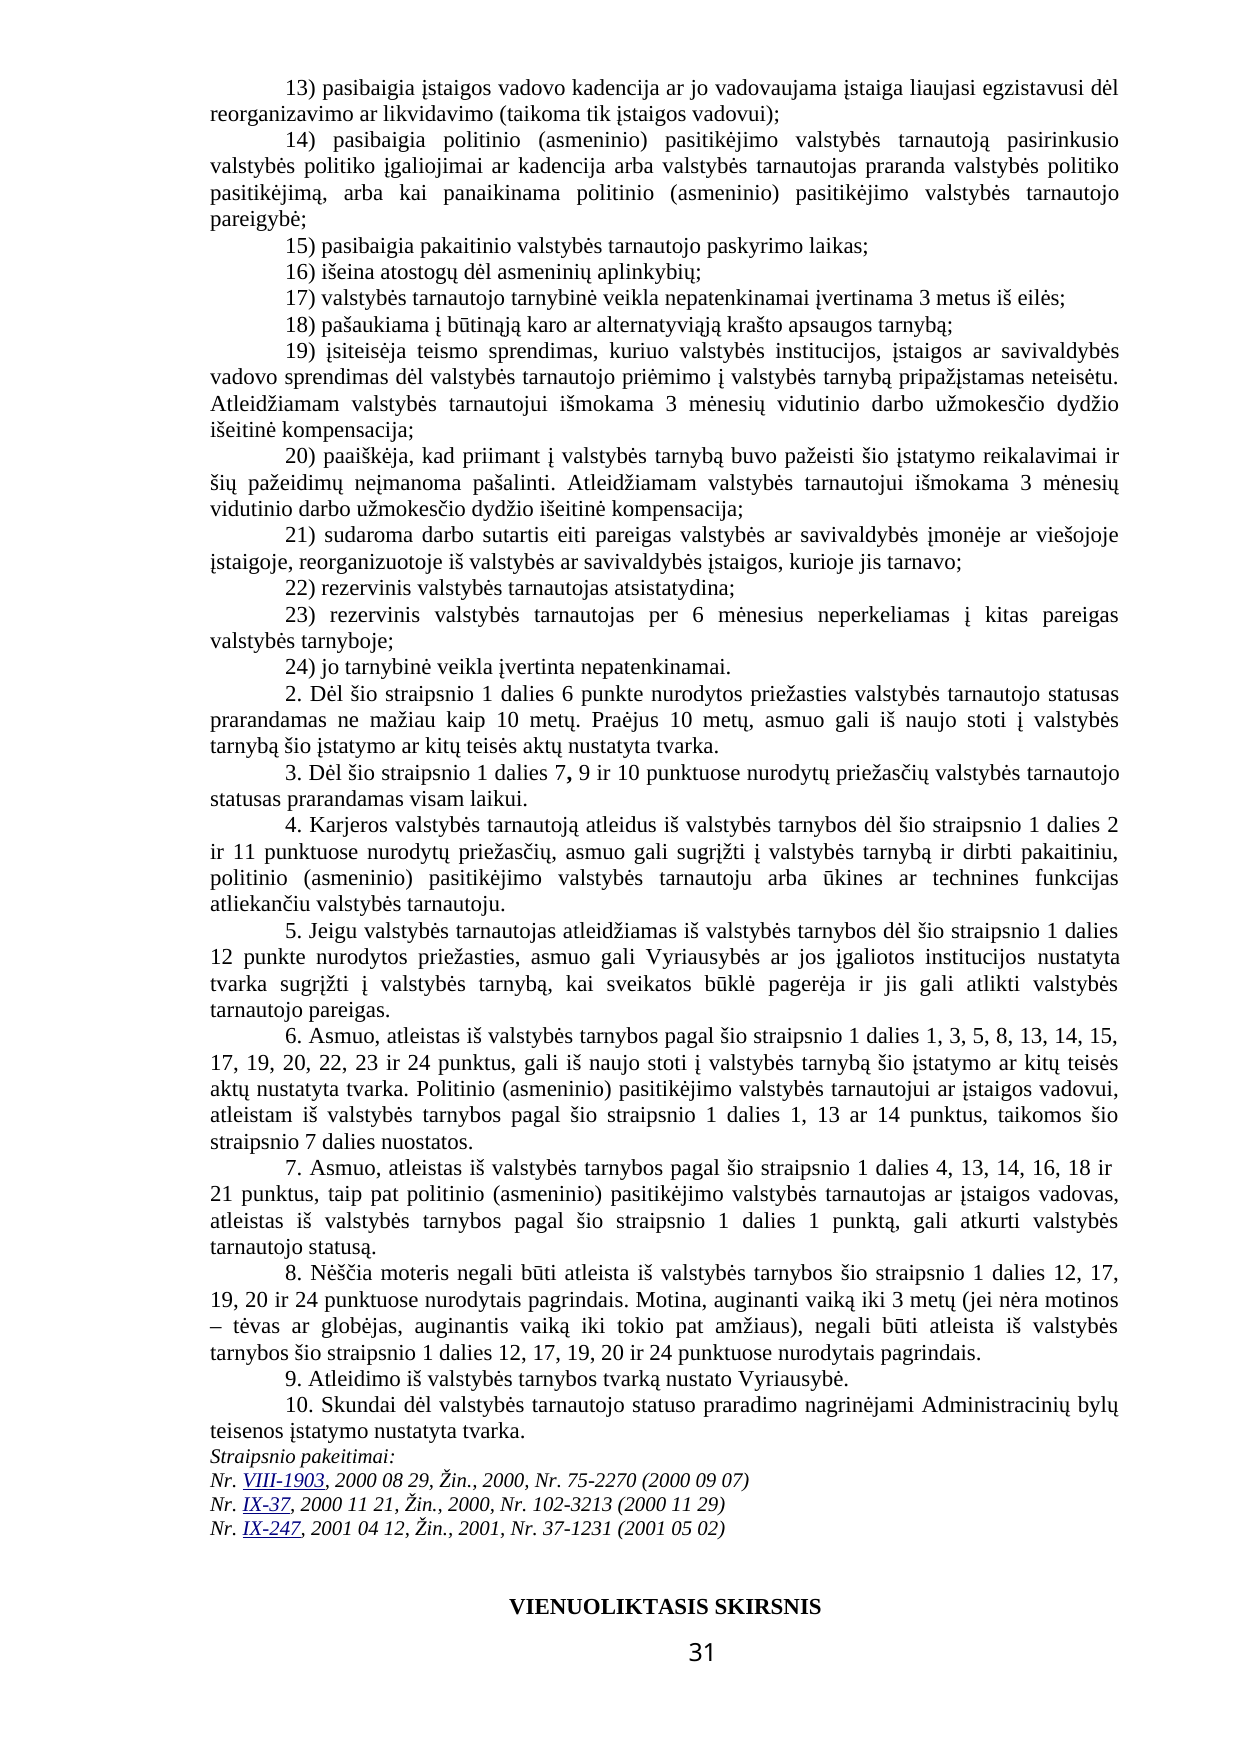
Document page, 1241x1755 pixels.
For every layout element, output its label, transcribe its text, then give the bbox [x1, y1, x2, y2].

text 21) sudaroma darbo sutartis eiti pareigas valstybės ar savivaldybės įmonėje ar viešojoje įstaigoje, reorganizuotoje iš valstybės ar savivaldybės įstaigos, kurioje jis tarnavo; [210, 522, 1120, 574]
text 3. Dėl šio straipsnio 1 dalies 7, 9 ir 10 punktuose nurodytų priežasčių valstybės tarnautojo statusas prarandamas visam laikui. [210, 759, 1120, 811]
text 5. Jeigu valstybės tarnautojas atleidžiamas iš valstybės tarnybos dėl šio straipsnio 1 dalies 12 punkte nurodytos priežasties, asmuo gali Vyriausybės ar jos įgaliotos institucijos nustatyta tvarka sugrįžti į valstybės tarnybą, kai sveikatos būklė pagerėja ir jis gali atlikti valstybės tarnautojo pareigas. [210, 917, 1120, 1022]
text 16) išeina atostogų dėl asmeninių aplinkybių; [210, 258, 1120, 284]
text 23) rezervinis valstybės tarnautojas per 6 mėnesius neperkeliamas į kitas pareigas valstybės tarnyboje; [210, 601, 1120, 653]
text 2. Dėl šio straipsnio 1 dalies 6 punkte nurodytos priežasties valstybės tarnautojo statusas prarandamas ne mažiau kaip 10 metų. Praėjus 10 metų, asmuo gali iš naujo stoti į valstybės tarnybą šio įstatymo ar kitų teisės aktų nustatyta tvarka. [210, 680, 1120, 759]
text Straipsnio pakeitimai: [210, 1444, 1120, 1468]
text 24) jo tarnybinė veikla įvertinta nepatenkinamai. [210, 653, 1120, 680]
text 10. Skundai dėl valstybės tarnautojo statuso praradimo nagrinėjami Administracinių bylų teisenos įstatymo nustatyta tvarka. [210, 1391, 1120, 1444]
text 15) pasibaigia pakaitinio valstybės tarnautojo paskyrimo laikas; [210, 232, 1120, 258]
text VIENUOLIKTASIS SKIRSNIS [210, 1593, 1120, 1619]
text Nr. IX-247, 2001 04 12, Žin., 2001, Nr. 37-1231 (2001 05 02) [210, 1516, 1120, 1540]
text 8. Nėščia moteris negali būti atleista iš valstybės tarnybos šio straipsnio 1 dalies 12, 17, 19, 20 ir 24 punktuose nurodytais pagrindais. Motina, auginanti vaiką iki 3 metų (jei nėra motinos – tėvas ar globėjas, auginantis vaiką iki tokio pat amžiaus), negali būti atleista iš valstybės tarnybos šio straipsnio 1 dalies 12, 17, 19, 20 ir 24 punktuose nurodytais pagrindais. [210, 1259, 1120, 1365]
text 20) paaiškėja, kad priimant į valstybės tarnybą buvo pažeisti šio įstatymo reikalavimai ir šių pažeidimų neįmanoma pašalinti. Atleidžiamam valstybės tarnautojui išmokama 3 mėnesių vidutinio darbo užmokesčio dydžio išeitinė kompensacija; [210, 442, 1120, 522]
text 14) pasibaigia politinio (asmeninio) pasitikėjimo valstybės tarnautoją pasirinkusio valstybės politiko įgaliojimai ar kadencija arba valstybės tarnautojas praranda valstybės politiko pasitikėjimą, arba kai panaikinama politinio (asmeninio) pasitikėjimo valstybės tarnautojo pareigybė; [210, 126, 1120, 232]
text 9. Atleidimo iš valstybės tarnybos tvarką nustato Vyriausybė. [210, 1365, 1120, 1391]
text Nr. IX-37, 2000 11 21, Žin., 2000, Nr. 102-3213 (2000 11 29) [210, 1492, 1120, 1516]
text 4. Karjeros valstybės tarnautoją atleidus iš valstybės tarnybos dėl šio straipsnio 1 dalies 2 ir 11 punktuose nurodytų priežasčių, asmuo gali sugrįžti į valstybės tarnybą ir dirbti pakaitiniu, politinio (asmeninio) pasitikėjimo valstybės tarnautoju arba ūkines ar technines funkcijas atliekančiu valstybės tarnautoju. [210, 811, 1120, 917]
text 7. Asmuo, atleistas iš valstybės tarnybos pagal šio straipsnio 1 dalies 4, 13, 14, 16, 18 ir 21 punktus, taip pat politinio (asmeninio) pasitikėjimo valstybės tarnautojas ar įstaigos vadovas, atleistas iš valstybės tarnybos pagal šio straipsnio 1 dalies 1 punktą, gali atkurti valstybės tarnautojo statusą. [210, 1154, 1120, 1259]
text Nr. VIII-1903, 2000 08 29, Žin., 2000, Nr. 75-2270 (2000 09 07) [210, 1468, 1120, 1492]
text 13) pasibaigia įstaigos vadovo kadencija ar jo vadovaujama įstaiga liaujasi egzistavusi dėl reorganizavimo ar likvidavimo (taikoma tik įstaigos vadovui); [210, 73, 1120, 126]
text 6. Asmuo, atleistas iš valstybės tarnybos pagal šio straipsnio 1 dalies 1, 3, 5, 8, 13, 14, 15, 17, 19, 20, 22, 23 ir 24 punktus, gali iš naujo stoti į valstybės tarnybą šio įstatymo ar kitų teisės aktų nustatyta tvarka. Politinio (asmeninio) pasitikėjimo valstybės tarnautojui ar įstaigos vadovui, atleistam iš valstybės tarnybos pagal šio straipsnio 1 dalies 1, 13 ar 14 punktus, taikomos šio straipsnio 7 dalies nuostatos. [210, 1022, 1120, 1154]
text 18) pašaukiama į būtinąją karo ar alternatyviąją krašto apsaugos tarnybą; [210, 311, 1120, 337]
text 17) valstybės tarnautojo tarnybinė veikla nepatenkinamai įvertinama 3 metus iš eilės; [210, 284, 1120, 311]
text 19) įsiteisėja teismo sprendimas, kuriuo valstybės institucijos, įstaigos ar savivaldybės vadovo sprendimas dėl valstybės tarnautojo priėmimo į valstybės tarnybą pripažįstamas neteisėtu. Atleidžiamam valstybės tarnautojui išmokama 3 mėnesių vidutinio darbo užmokesčio dydžio išeitinė kompensacija; [210, 337, 1120, 442]
text 22) rezervinis valstybės tarnautojas atsistatydina; [210, 574, 1120, 601]
